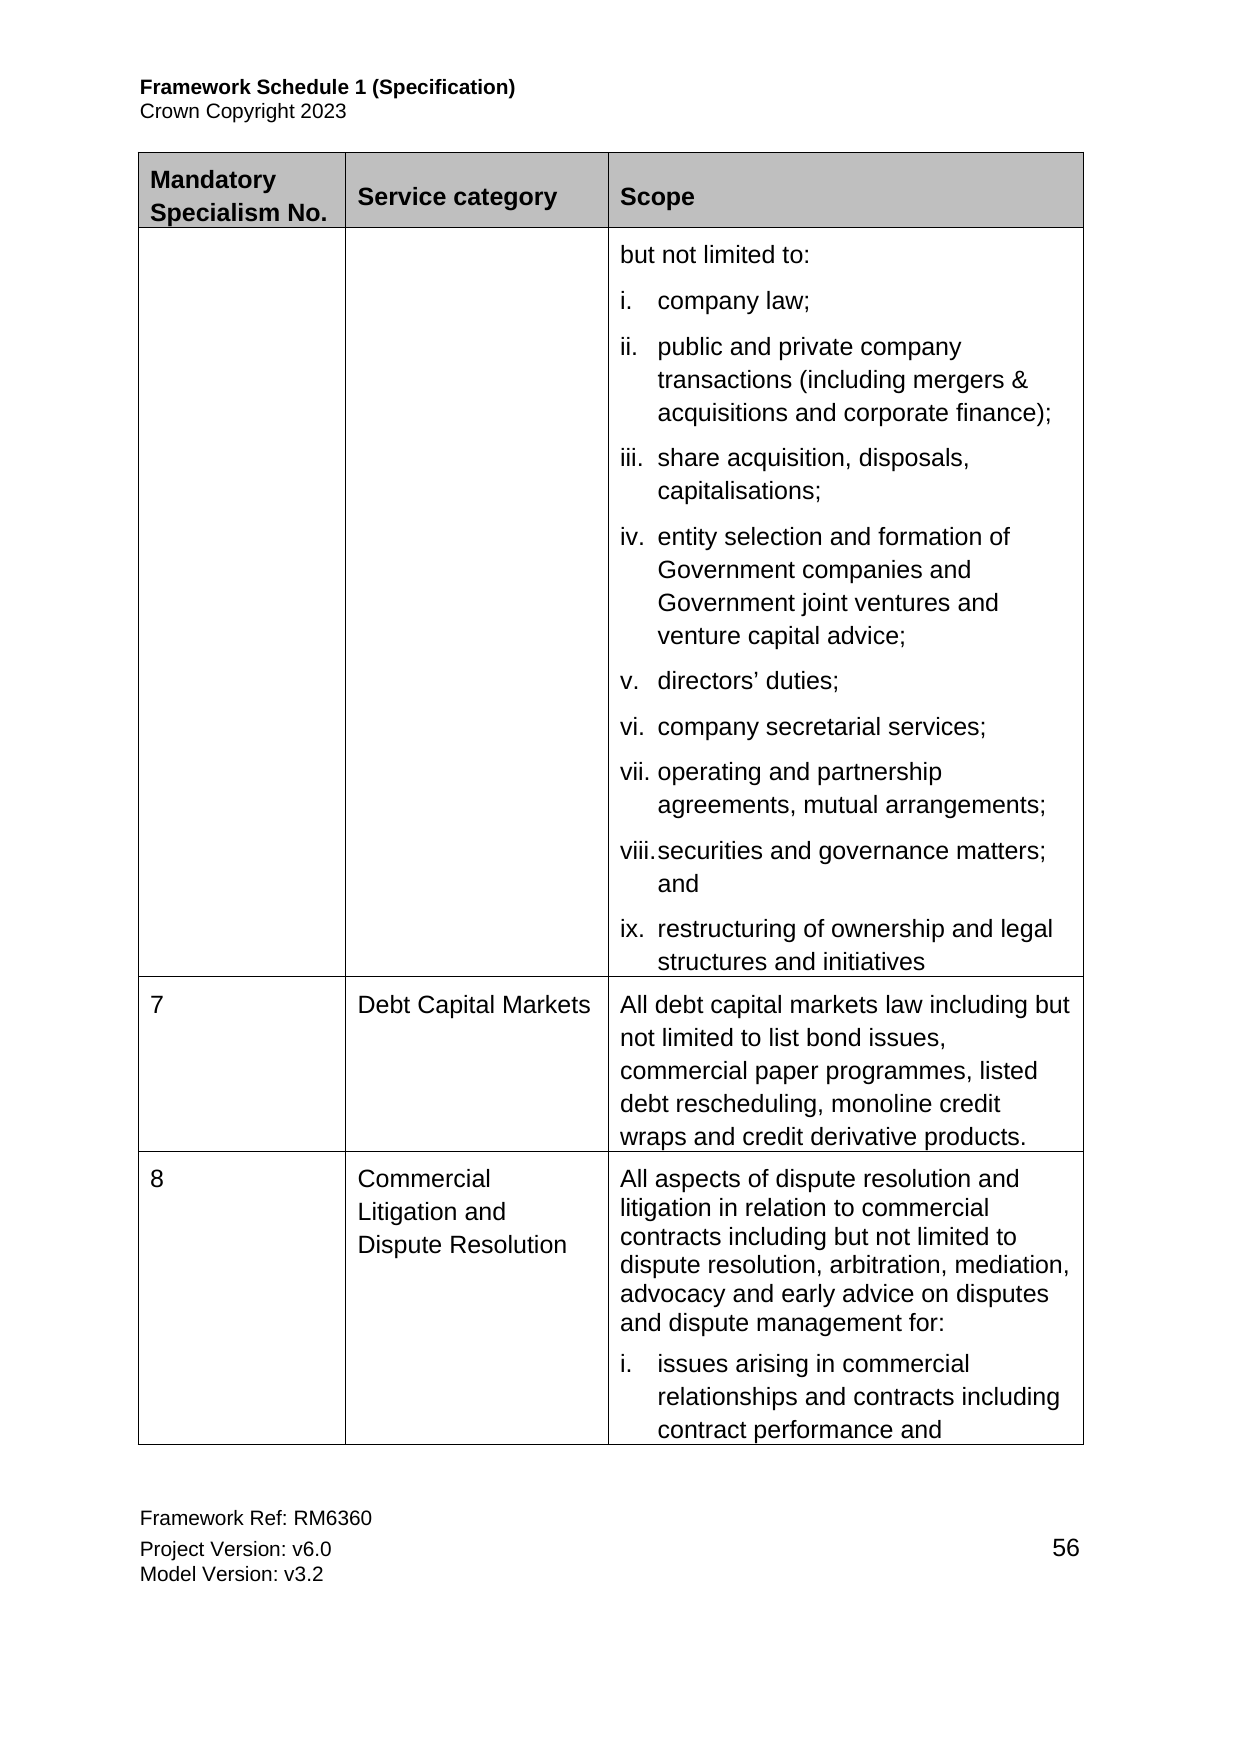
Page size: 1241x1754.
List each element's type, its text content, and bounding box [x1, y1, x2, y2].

table_cell [346, 228, 608, 976]
table_cell [139, 228, 345, 976]
table_cell All debt capital markets law including but not limited to list bond issues, commercial paper programmes, listed debt rescheduling, monoline credit wraps and credit derivative products. [609, 977, 1083, 1151]
table_cell All aspects of corporate law including but not limited to: company law; public and private company transactions (including mergers & acquisitions and corporate finance); share acquisition, disposals, capitalisations; entity selection and formation of Government companies and Government joint ventures and venture capital advice; directors’ duties; company secretarial services; operating and partnership agreements, mutual arrangements; securities and governance matters; and restructuring of ownership and legal structures and initiatives [609, 228, 1083, 976]
table_cell 7 [139, 977, 345, 1151]
table_header Service category [346, 153, 608, 227]
table_header Scope [609, 153, 1083, 227]
table_header Mandatory Specialism No. [139, 153, 345, 227]
table_cell Commercial Litigation and Dispute Resolution [346, 1152, 608, 1444]
table_cell 8 [139, 1152, 345, 1444]
table_cell All aspects of dispute resolution and litigation in relation to commercial contracts including but not limited to dispute resolution, arbitration, mediation, advocacy and early advice on disputes and dispute management for: issues arising in commercial relationships and contracts including contract performance and [609, 1152, 1083, 1444]
table_cell Debt Capital Markets [346, 977, 608, 1151]
